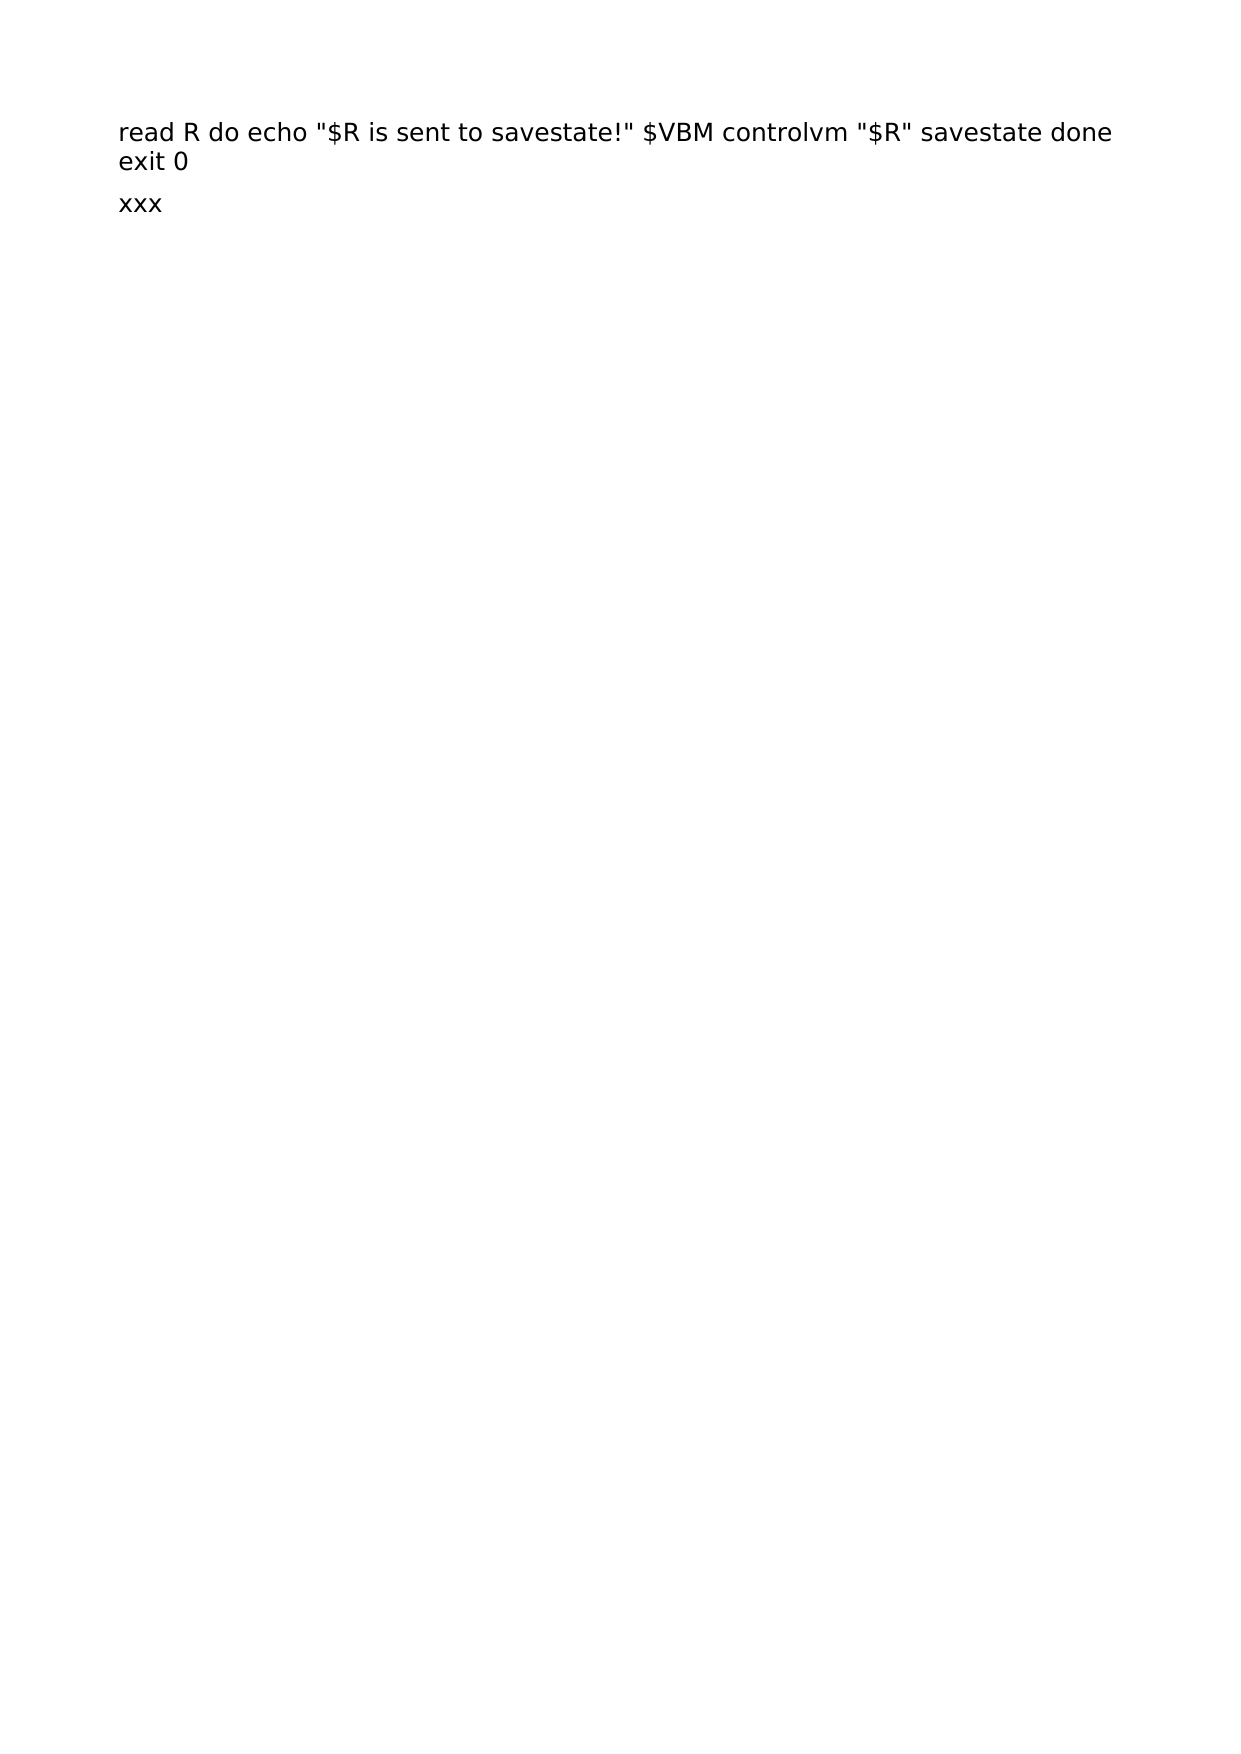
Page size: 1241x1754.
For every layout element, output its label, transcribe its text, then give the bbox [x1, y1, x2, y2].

text read R do echo "$R is sent to savestate!" $VBM controlvm "$R" savestate done exit 0 [118, 118, 1122, 176]
text xxx [118, 189, 1122, 218]
